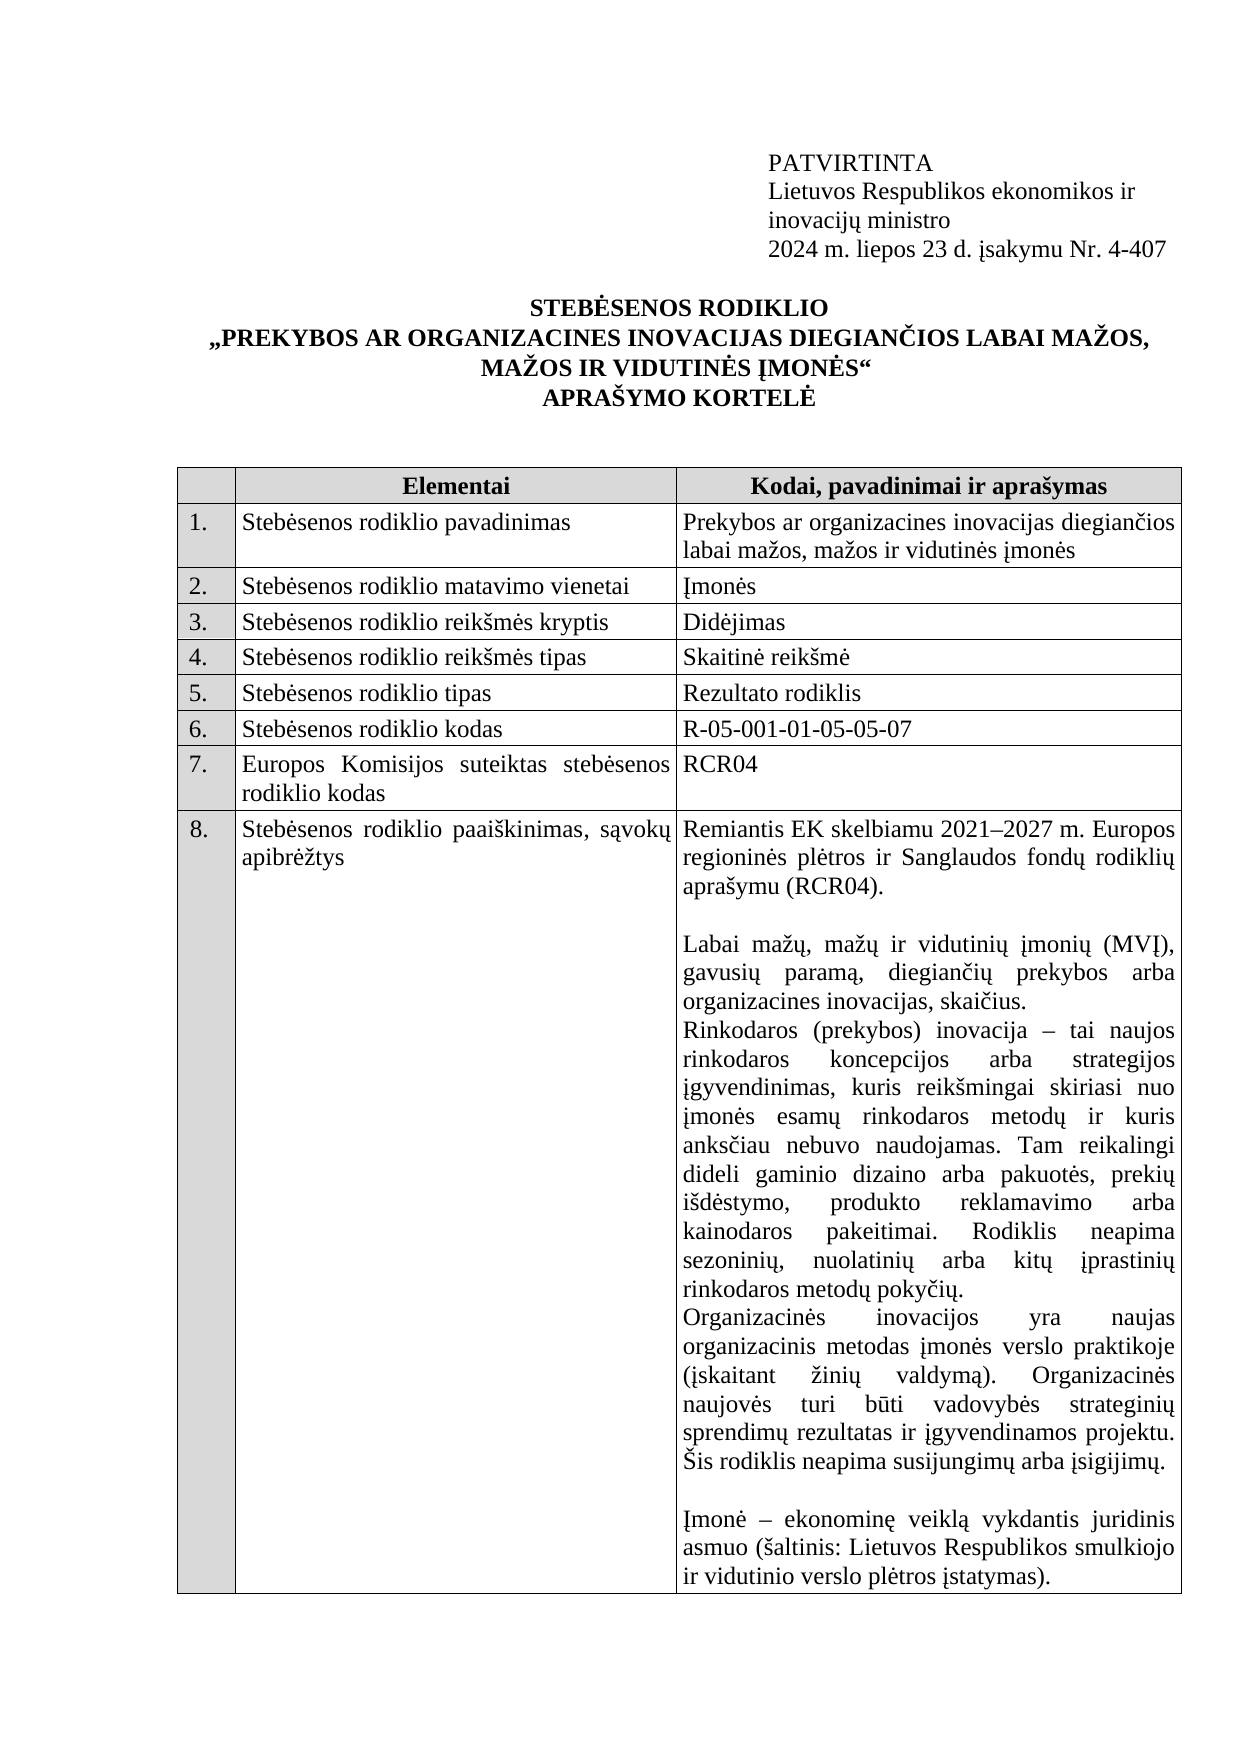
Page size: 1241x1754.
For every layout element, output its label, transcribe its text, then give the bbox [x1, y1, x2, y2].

table_cell Stebėsenos rodiklio kodas [236, 711, 676, 745]
table_cell Prekybos ar organizacines inovacijas diegiančios labai mažos, mažos ir vidutinės įmonės [677, 504, 1181, 567]
subtitle aprašymo kortelė [177, 383, 1181, 412]
table_cell 2. [178, 568, 235, 603]
table_cell Skaitinė reikšmė [677, 640, 1181, 674]
table_cell Europos Komisijos suteiktas stebėsenos rodiklio kodas [236, 746, 676, 810]
table_cell Įmonės [677, 568, 1181, 603]
table_cell Rezultato rodiklis [677, 675, 1181, 710]
table_cell 5. [178, 675, 235, 710]
table_cell Stebėsenos rodiklio paaiškinimas, sąvokų apibrėžtys [236, 811, 676, 1593]
table_cell Stebėsenos rodiklio pavadinimas [236, 504, 676, 567]
table_cell Remiantis EK skelbiamu 2021–2027 m. Europos regioninės plėtros ir Sanglaudos fondų rodiklių aprašymu (RCR04). Labai mažų, mažų ir vidutinių įmonių (MVĮ), gavusių paramą, diegiančių prekybos arba organizacines inovacijas, skaičius. Rinkodaros (prekybos) inovacija – tai naujos rinkodaros koncepcijos arba strategijos įgyvendinimas, kuris reikšmingai skiriasi nuo įmonės esamų rinkodaros metodų ir kuris anksčiau nebuvo naudojamas. Tam reikalingi dideli gaminio dizaino arba pakuotės, prekių išdėstymo, produkto reklamavimo arba kainodaros pakeitimai. Rodiklis neapima sezoninių, nuolatinių arba kitų įprastinių rinkodaros metodų pokyčių. Organizacinės inovacijos yra naujas organizacinis metodas įmonės verslo praktikoje (įskaitant žinių valdymą). Organizacinės naujovės turi būti vadovybės strateginių sprendimų rezultatas ir įgyvendinamos projektu. Šis rodiklis neapima susijungimų arba įsigijimų. Įmonė – ekonominę veiklą vykdantis juridinis asmuo (šaltinis: Lietuvos Respublikos smulkiojo ir vidutinio verslo plėtros įstatymas). [677, 811, 1181, 1593]
subtitle „Prekybos ar organizacines inovacijas diegiančios labai mažos, mažos ir vidutinės įmonės“ [177, 323, 1181, 382]
table_cell 6. [178, 711, 235, 745]
table_cell 7. [178, 746, 235, 810]
table_cell Stebėsenos rodiklio tipas [236, 675, 676, 710]
table_cell RCR04 [677, 746, 1181, 810]
table_cell 8. [178, 811, 235, 1593]
table_cell Stebėsenos rodiklio matavimo vienetai [236, 568, 676, 603]
table_cell Didėjimas [677, 604, 1181, 638]
text PATVIRTINTA [768, 148, 1181, 176]
table_cell 1. [178, 504, 235, 567]
table_cell Stebėsenos rodiklio reikšmės kryptis [236, 604, 676, 638]
text inovacijų ministro [768, 205, 1181, 234]
table_header Elementai [236, 468, 676, 503]
table_cell 4. [178, 640, 235, 674]
table_cell 3. [178, 604, 235, 638]
text 2024 m. liepos 23 d. įsakymu Nr. 4-407 [768, 234, 1181, 263]
table_header [178, 468, 235, 503]
text Lietuvos Respublikos ekonomikos ir [768, 176, 1181, 205]
table_cell Stebėsenos rodiklio reikšmės tipas [236, 640, 676, 674]
table_cell R-05-001-01-05-05-07 [677, 711, 1181, 745]
table_header Kodai, pavadinimai ir aprašymas [677, 468, 1181, 503]
subtitle Stebėsenos rodiklio [177, 293, 1181, 321]
